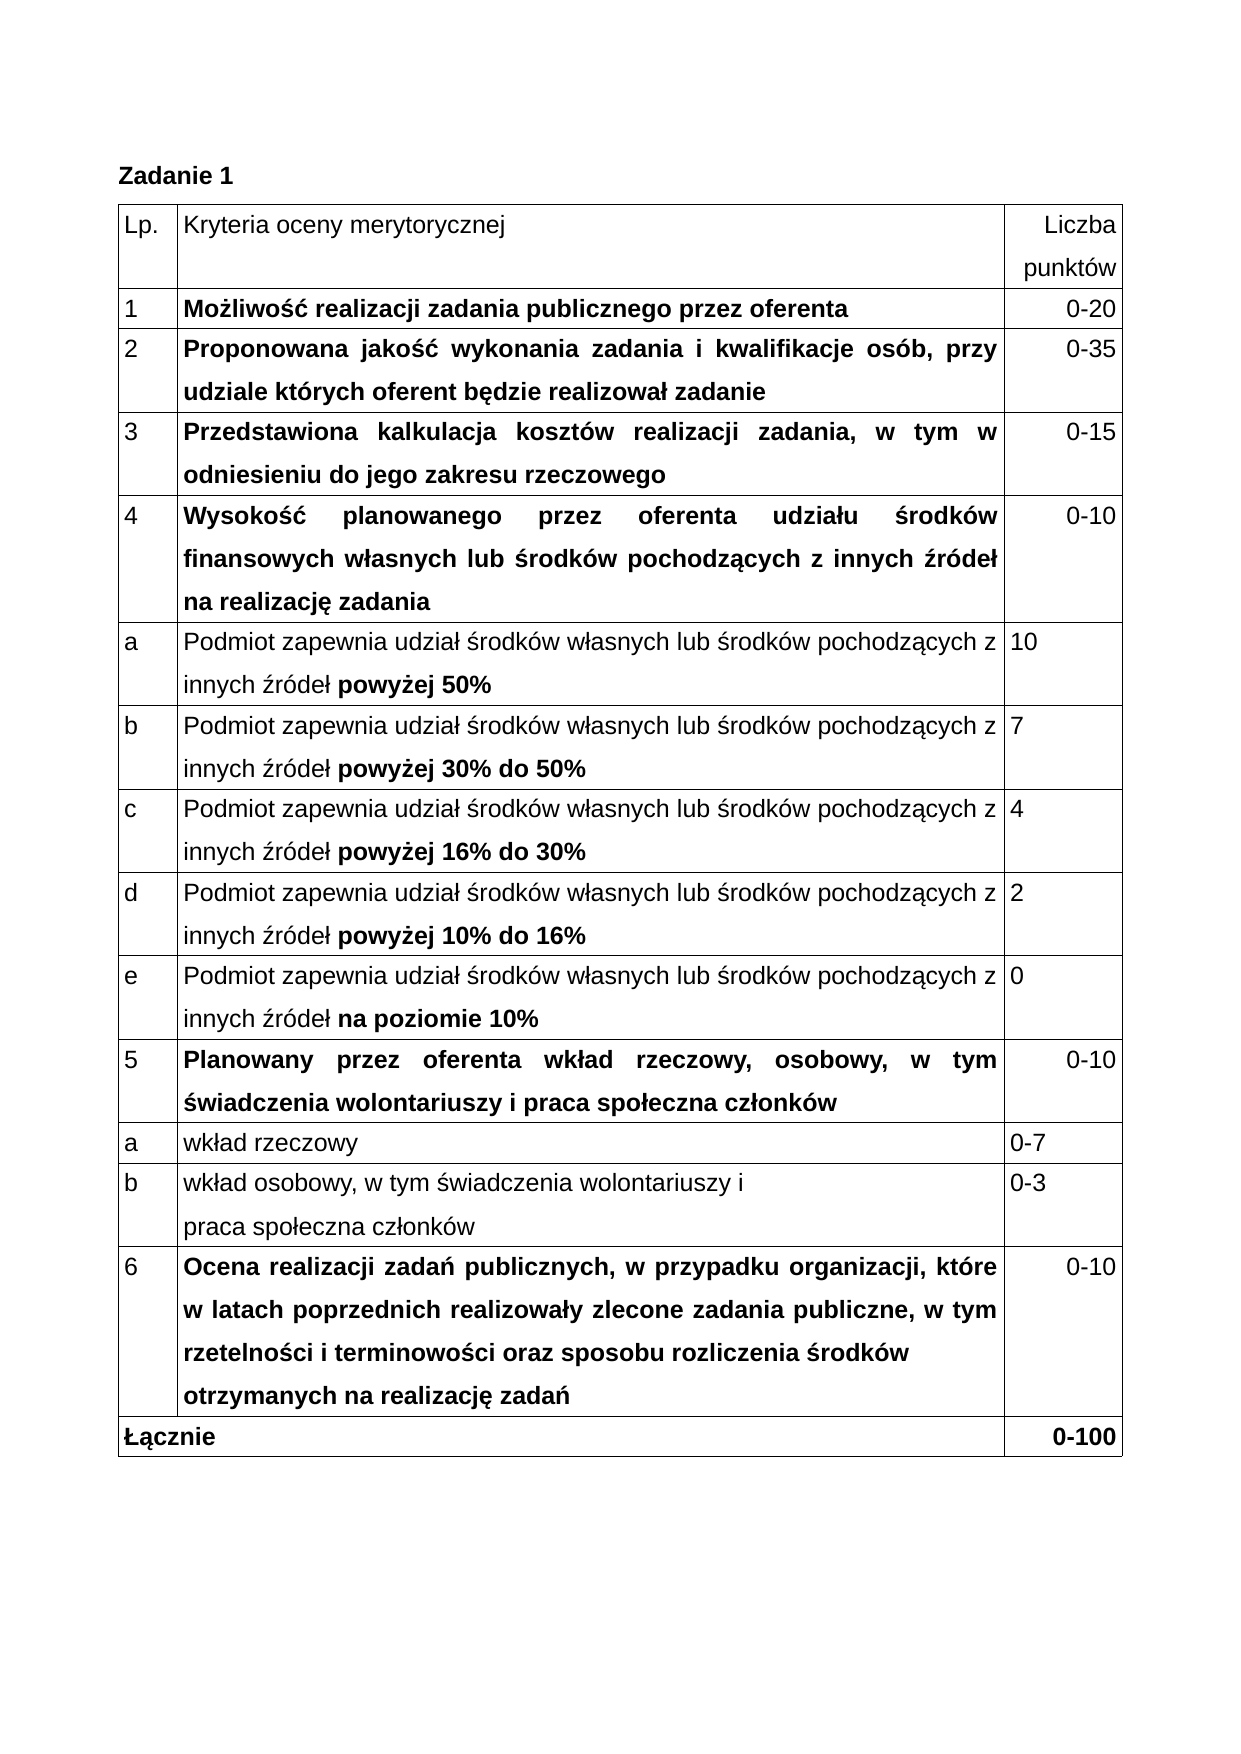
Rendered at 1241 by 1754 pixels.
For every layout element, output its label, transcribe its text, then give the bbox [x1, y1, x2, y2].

table_cell wkład osobowy, w tym świadczenia wolontariuszy i praca społeczna członków [178, 1164, 1004, 1246]
table_cell wkład rzeczowy [178, 1123, 1004, 1162]
text Zadanie 1 [118, 161, 1122, 190]
table_cell 0-10 [1005, 496, 1122, 622]
table_cell Podmiot zapewnia udział środków własnych lub środków pochodzących z innych źródeł powyżej 16% do 30% [178, 790, 1004, 872]
table_header Lp. [119, 205, 177, 288]
table_cell 0 [1005, 956, 1122, 1039]
table_cell 0-100 [1005, 1417, 1122, 1456]
table_cell 4 [119, 496, 177, 622]
table_cell 7 [1005, 706, 1122, 788]
table_cell Planowany przez oferenta wkład rzeczowy, osobowy, w tym świadczenia wolontariuszy i praca społeczna członków [178, 1040, 1004, 1122]
table_cell 5 [119, 1040, 177, 1122]
table_cell Ocena realizacji zadań publicznych, w przypadku organizacji, które w latach poprzednich realizowały zlecone zadania publiczne, w tym rzetelności i terminowości oraz sposobu rozliczenia środków otrzymanych na realizację zadań [178, 1247, 1004, 1416]
table_cell 0-3 [1005, 1164, 1122, 1246]
table_cell Możliwość realizacji zadania publicznego przez oferenta [178, 289, 1004, 328]
table_cell Łącznie [119, 1417, 1004, 1456]
table_cell d [119, 873, 177, 955]
table_cell 1 [119, 289, 177, 328]
table_cell 0-10 [1005, 1247, 1122, 1416]
table_cell Podmiot zapewnia udział środków własnych lub środków pochodzących z innych źródeł powyżej 30% do 50% [178, 706, 1004, 788]
table_cell 0-35 [1005, 329, 1122, 412]
table_cell c [119, 790, 177, 872]
table_cell Proponowana jakość wykonania zadania i kwalifikacje osób, przy udziale których oferent będzie realizował zadanie [178, 329, 1004, 412]
table_cell Podmiot zapewnia udział środków własnych lub środków pochodzących z innych źródeł powyżej 50% [178, 623, 1004, 705]
table_cell a [119, 1123, 177, 1162]
table_cell 0-15 [1005, 413, 1122, 495]
table_cell e [119, 956, 177, 1039]
table_cell a [119, 623, 177, 705]
table_cell b [119, 1164, 177, 1246]
table_header Liczba punktów [1005, 205, 1122, 288]
table_cell 10 [1005, 623, 1122, 705]
table_cell 0-10 [1005, 1040, 1122, 1122]
table_cell 4 [1005, 790, 1122, 872]
table_cell Przedstawiona kalkulacja kosztów realizacji zadania, w tym w odniesieniu do jego zakresu rzeczowego [178, 413, 1004, 495]
table_cell 3 [119, 413, 177, 495]
table_cell Podmiot zapewnia udział środków własnych lub środków pochodzących z innych źródeł na poziomie 10% [178, 956, 1004, 1039]
table_cell 2 [1005, 873, 1122, 955]
table_cell 0-20 [1005, 289, 1122, 328]
table_cell b [119, 706, 177, 788]
table_cell 2 [119, 329, 177, 412]
table_cell 6 [119, 1247, 177, 1416]
table_cell 0-7 [1005, 1123, 1122, 1162]
table_cell Podmiot zapewnia udział środków własnych lub środków pochodzących z innych źródeł powyżej 10% do 16% [178, 873, 1004, 955]
table_cell Wysokość planowanego przez oferenta udziału środków finansowych własnych lub środków pochodzących z innych źródeł na realizację zadania [178, 496, 1004, 622]
table_header Kryteria oceny merytorycznej [178, 205, 1004, 288]
